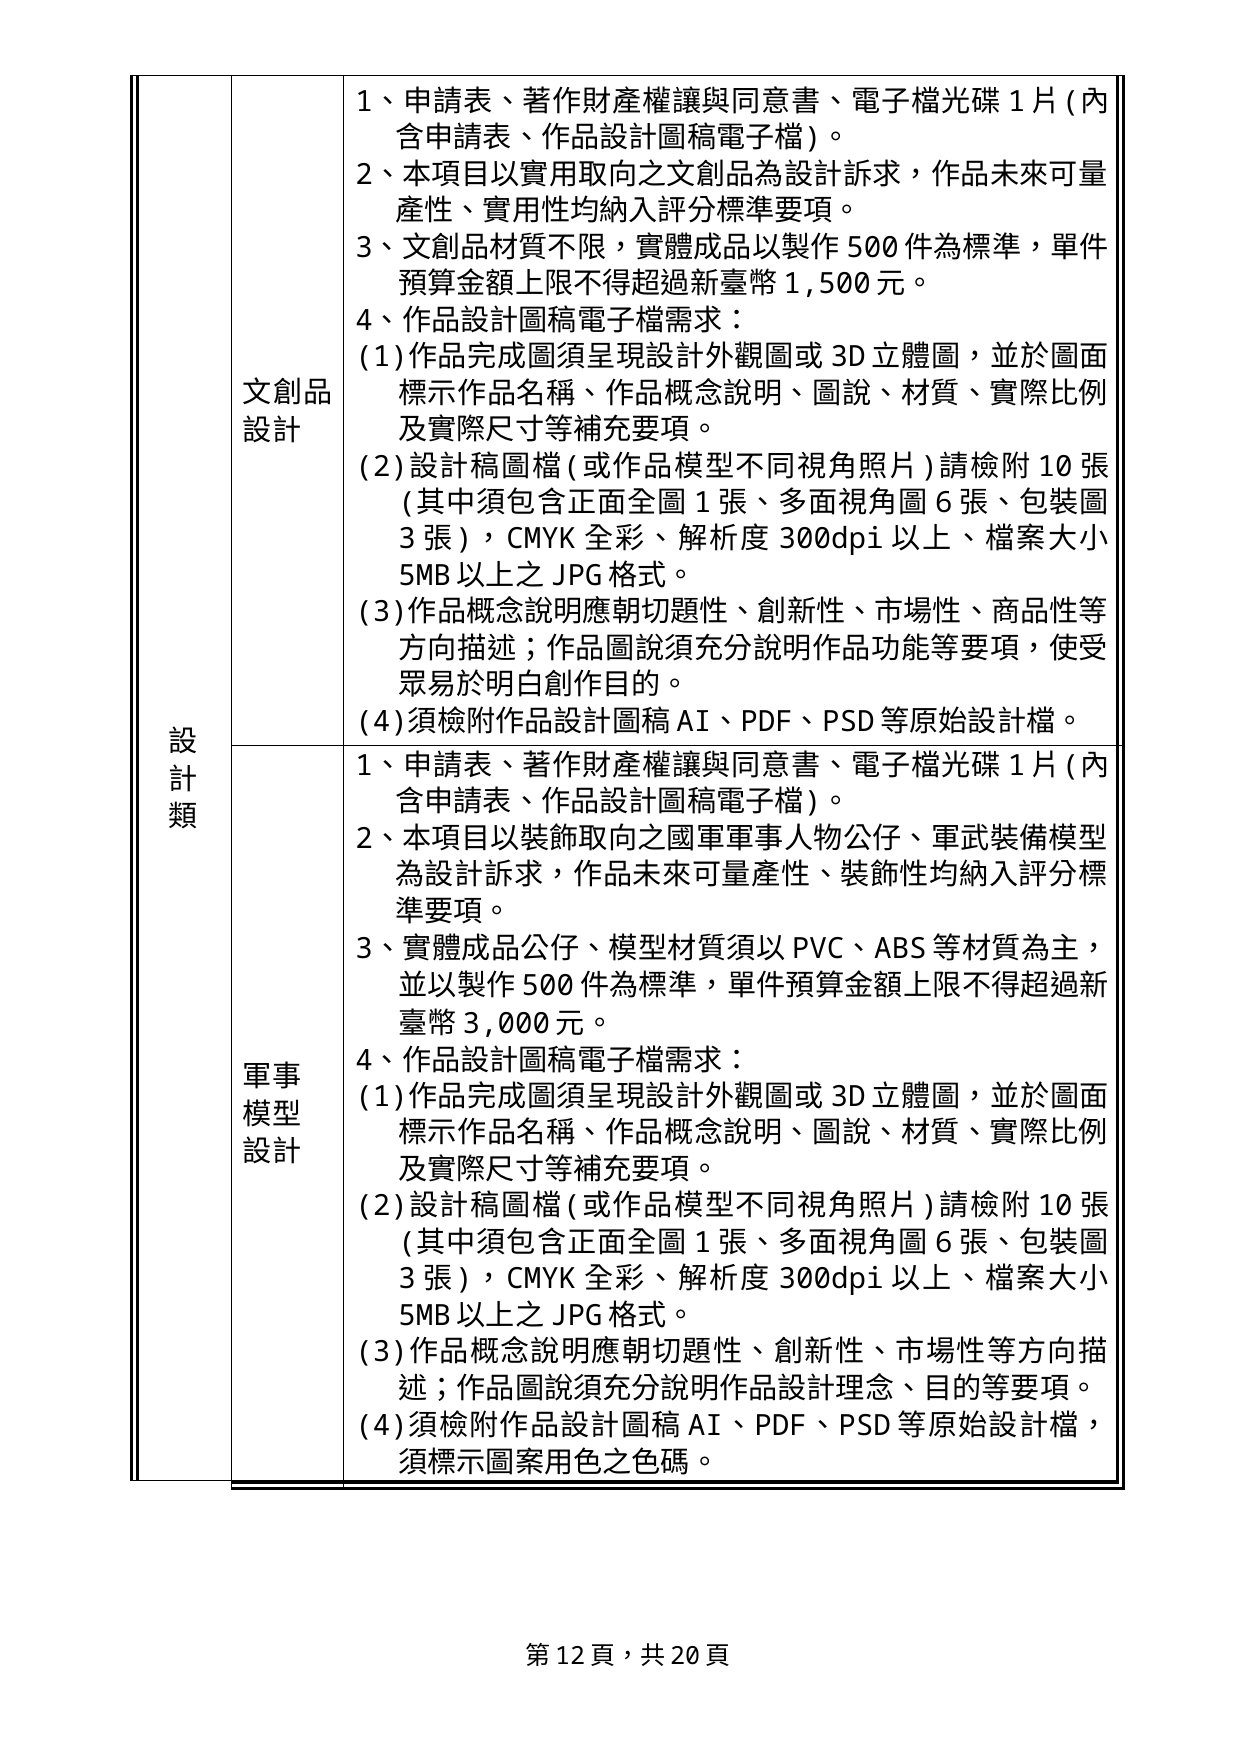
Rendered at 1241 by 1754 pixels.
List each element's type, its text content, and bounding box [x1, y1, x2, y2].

table_cell 文創品設計 [232, 76, 343, 745]
table_cell 軍事 模型 設計 [232, 746, 343, 1480]
table_cell 1、申請表、著作財產權讓與同意書、電子檔光碟1片(內含申請表、作品設計圖稿電子檔)。 2、本項目以裝飾取向之國軍軍事人物公仔、軍武裝備模型為設計訴求，作品未來可量產性、裝飾性均納入評分標準要項。 3、實體成品公仔、模型材質須以PVC、ABS等材質為主，並以製作500件為標準，單件預算金額上限不得超過新臺幣3,000元。 4、作品設計圖稿電子檔需求： (1)作品完成圖須呈現設計外觀圖或3D立體圖，並於圖面標示作品名稱、作品概念說明、圖說、材質、實際比例及實際尺寸等補充要項。 (2)設計稿圖檔(或作品模型不同視角照片)請檢附10張(其中須包含正面全圖1張、多面視角圖6張、包裝圖3張)，CMYK全彩、解析度300dpi以上、檔案大小5MB以上之JPG格式。 (3)作品概念說明應朝切題性、創新性、市場性等方向描述；作品圖說須充分說明作品設計理念、目的等要項。 (4)須檢附作品設計圖稿AI、PDF、PSD等原始設計檔，須標示圖案用色之色碼。 [344, 746, 1116, 1480]
table_cell 1、申請表、著作財產權讓與同意書、電子檔光碟1片(內含申請表、作品設計圖稿電子檔)。 2、本項目以實用取向之文創品為設計訴求，作品未來可量產性、實用性均納入評分標準要項。 3、文創品材質不限，實體成品以製作500件為標準，單件預算金額上限不得超過新臺幣1,500元。 4、作品設計圖稿電子檔需求： (1)作品完成圖須呈現設計外觀圖或3D立體圖，並於圖面標示作品名稱、作品概念說明、圖說、材質、實際比例及實際尺寸等補充要項。 (2)設計稿圖檔(或作品模型不同視角照片)請檢附10張(其中須包含正面全圖1張、多面視角圖6張、包裝圖3張)，CMYK全彩、解析度300dpi以上、檔案大小5MB以上之JPG格式。 (3)作品概念說明應朝切題性、創新性、市場性、商品性等方向描述；作品圖說須充分說明作品功能等要項，使受眾易於明白創作目的。 (4)須檢附作品設計圖稿AI、PDF、PSD等原始設計檔。 [344, 76, 1116, 745]
table_cell 設 計 類 [139, 76, 231, 1480]
